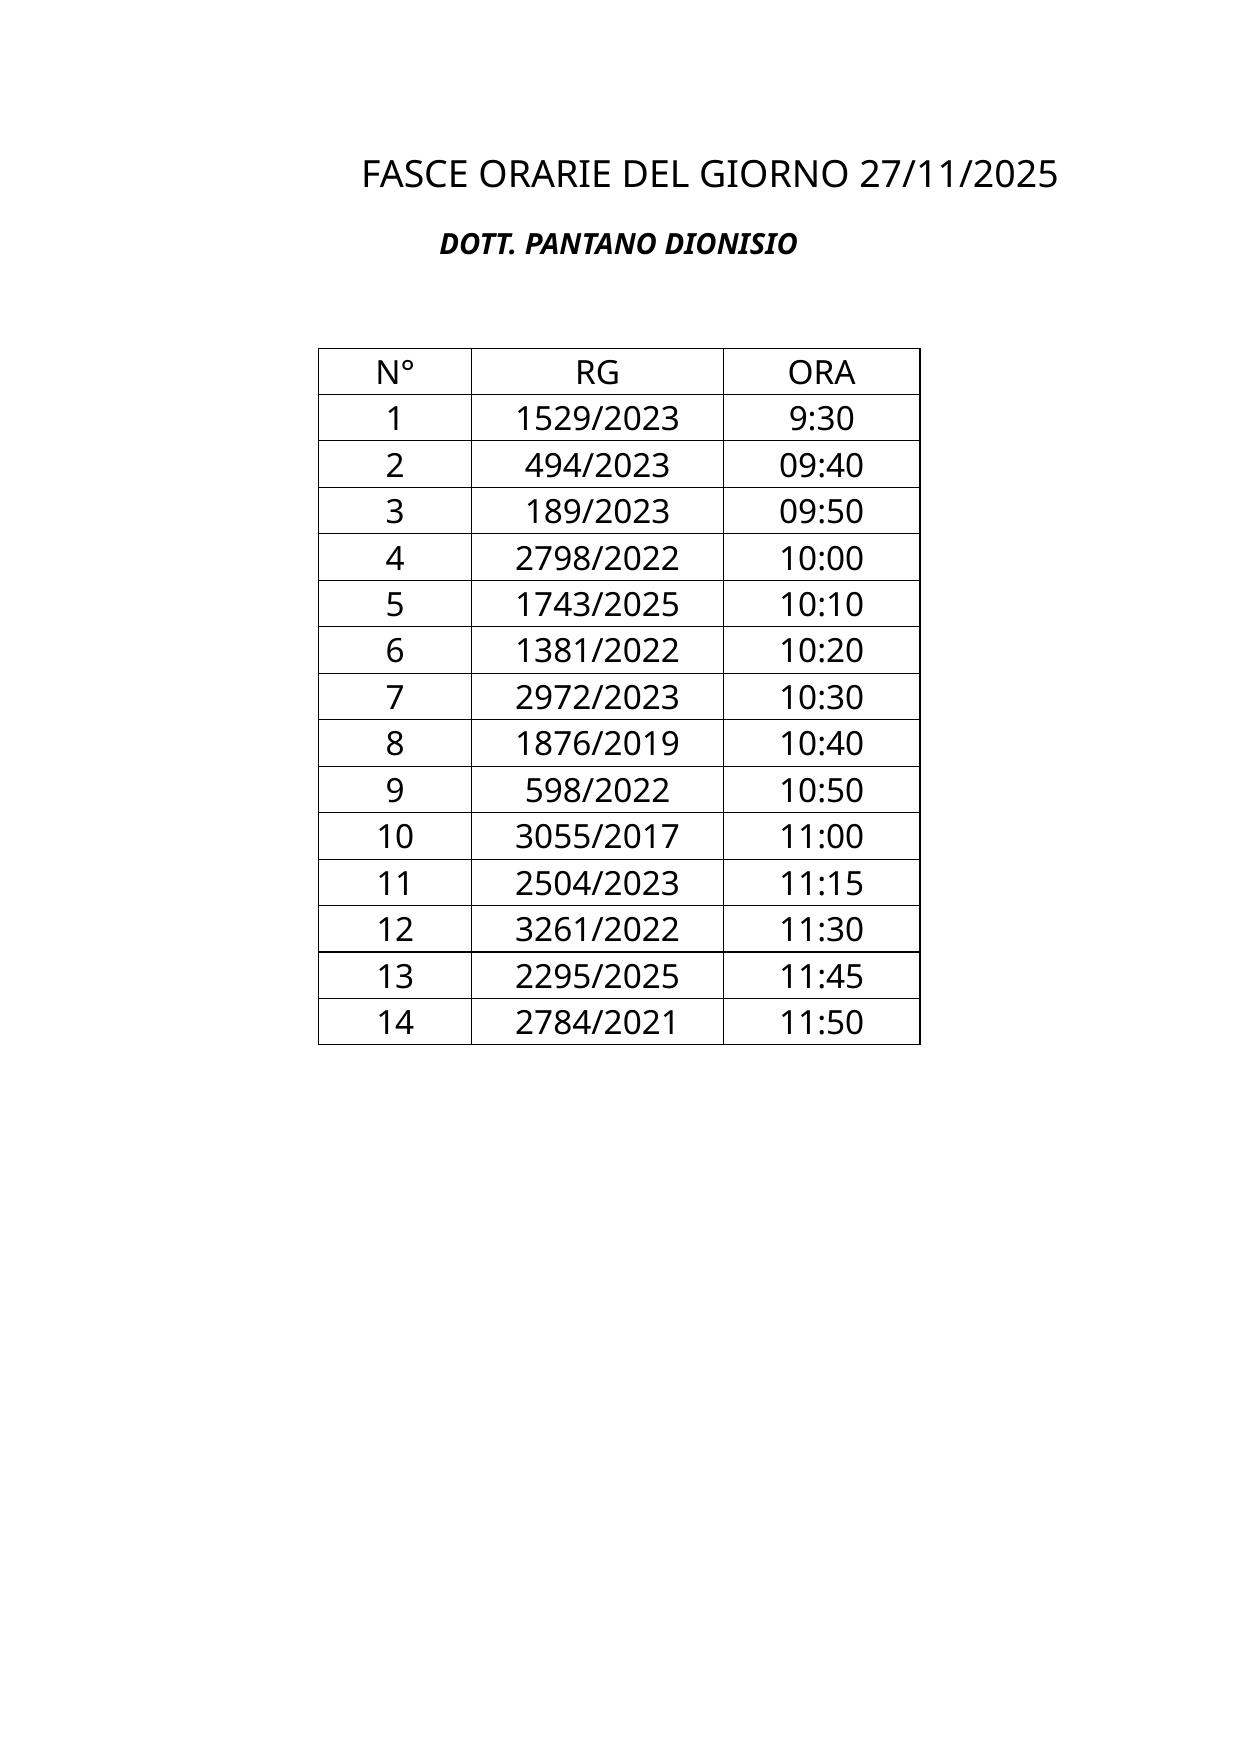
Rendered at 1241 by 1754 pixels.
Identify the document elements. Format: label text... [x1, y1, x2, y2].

table_cell 10:10 [724, 581, 919, 626]
table_header RG [472, 349, 723, 394]
table_cell 3055/2017 [472, 813, 723, 858]
table_cell 8 [319, 720, 471, 766]
table_cell 11:30 [724, 906, 919, 951]
table_cell 11:15 [724, 860, 919, 905]
table_cell 10:30 [724, 674, 919, 719]
table_cell 2972/2023 [472, 674, 723, 719]
table_cell 14 [319, 999, 471, 1044]
table_cell 7 [319, 674, 471, 719]
table_cell 1 [319, 395, 471, 440]
table_cell 494/2023 [472, 441, 723, 487]
table_cell 1381/2022 [472, 627, 723, 673]
table_cell 13 [319, 953, 471, 998]
table_cell 2 [319, 441, 471, 487]
table_cell 3261/2022 [472, 906, 723, 951]
table_cell 2504/2023 [472, 860, 723, 905]
table_cell 11:45 [724, 953, 919, 998]
table_cell 10:40 [724, 720, 919, 766]
table_cell 5 [319, 581, 471, 626]
table_header N° [319, 349, 471, 394]
table_cell 10:20 [724, 627, 919, 673]
table_cell 10 [319, 813, 471, 858]
table_cell 11:50 [724, 999, 919, 1044]
table_cell 598/2022 [472, 767, 723, 812]
table_cell 6 [319, 627, 471, 673]
table_cell 2784/2021 [472, 999, 723, 1044]
table_cell 1876/2019 [472, 720, 723, 766]
table_cell 1743/2025 [472, 581, 723, 626]
text FASCE ORARIE DEL GIORNO 27/11/2025 [118, 148, 1122, 199]
table_cell 12 [319, 906, 471, 951]
table_cell 3 [319, 488, 471, 533]
table_cell 189/2023 [472, 488, 723, 533]
table_cell 10:00 [724, 534, 919, 580]
table_cell 11:00 [724, 813, 919, 858]
table_cell 4 [319, 534, 471, 580]
table_cell 1529/2023 [472, 395, 723, 440]
table_cell 2798/2022 [472, 534, 723, 580]
table_cell 09:50 [724, 488, 919, 533]
table_cell 09:40 [724, 441, 919, 487]
table_cell 2295/2025 [472, 953, 723, 998]
table_cell 10:50 [724, 767, 919, 812]
table_cell 11 [319, 860, 471, 905]
table_header ORA [724, 349, 919, 394]
table_cell 9:30 [724, 395, 919, 440]
table_cell 9 [319, 767, 471, 812]
text DOTT. PANTANO DIONISIO [118, 223, 1122, 263]
